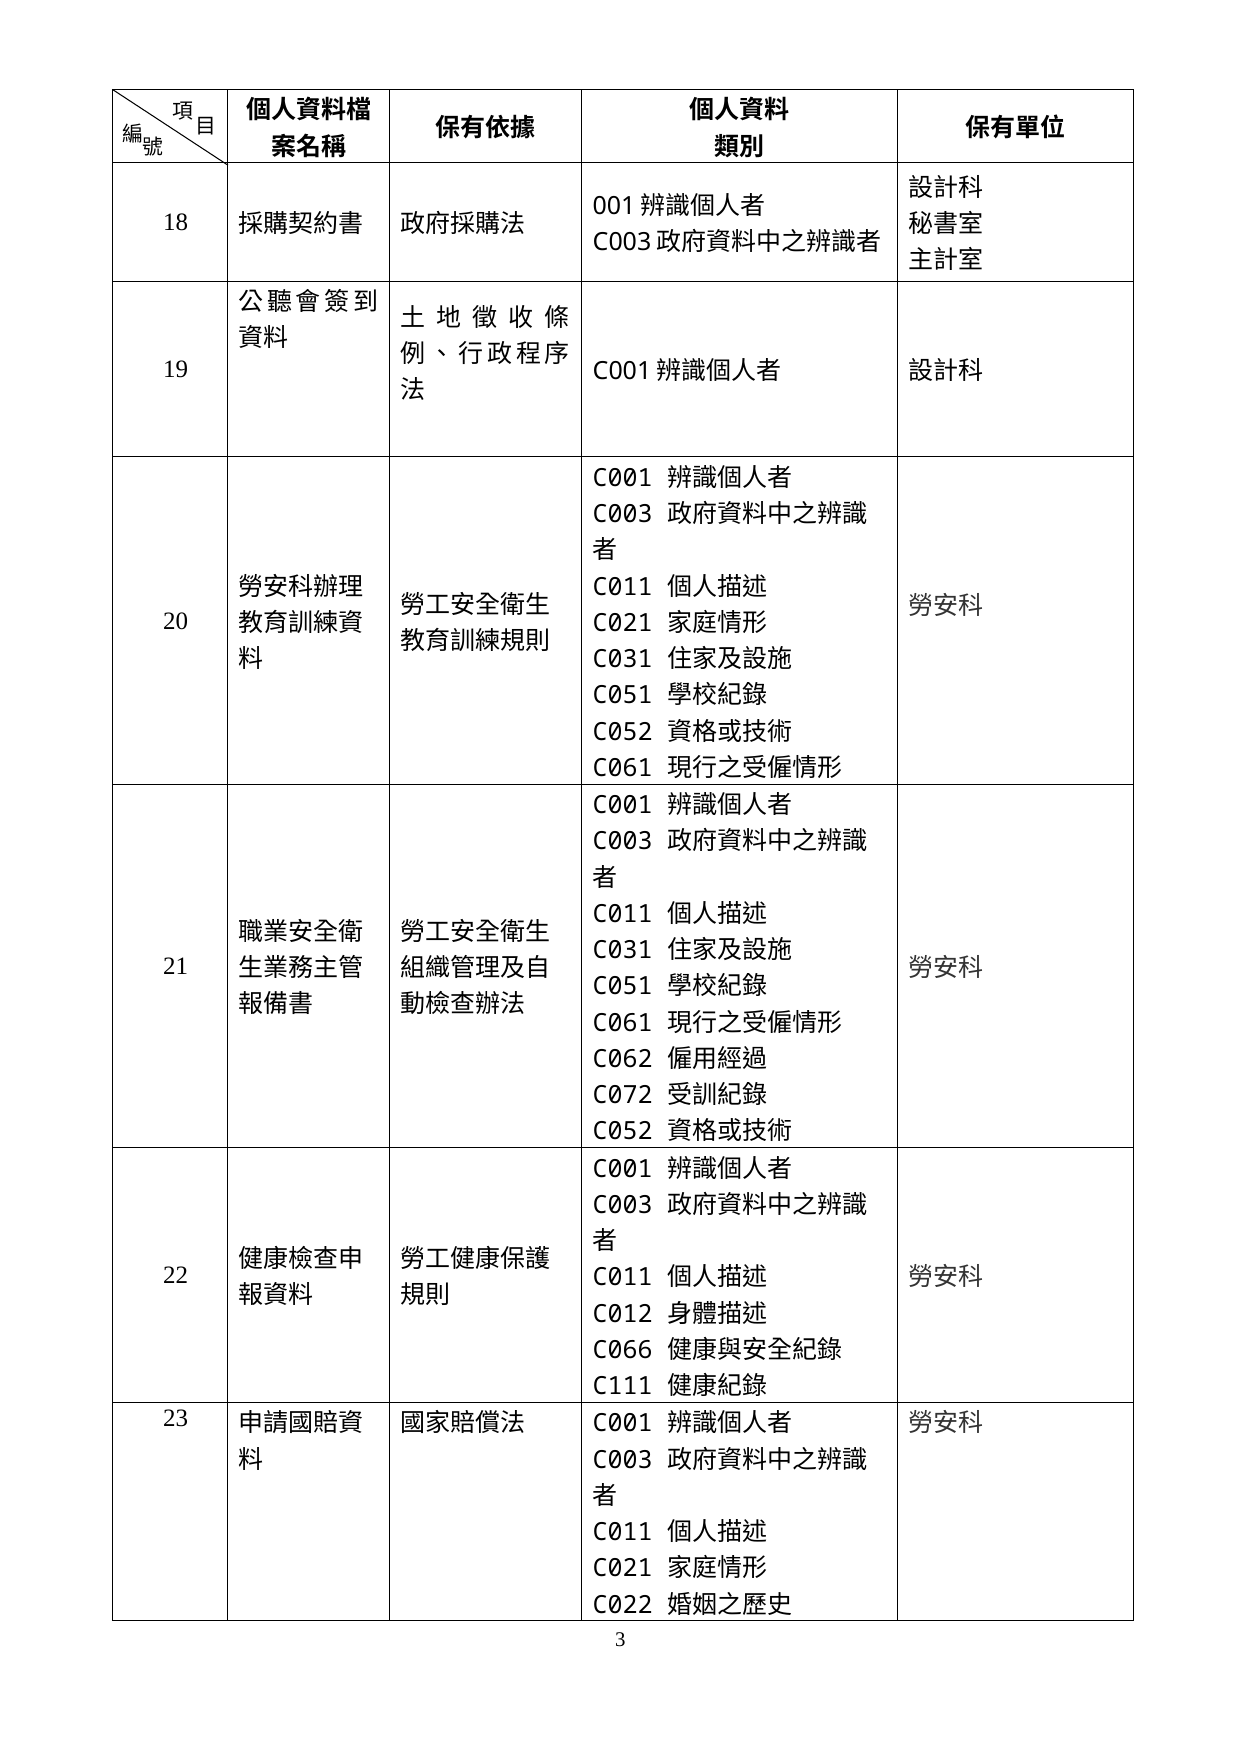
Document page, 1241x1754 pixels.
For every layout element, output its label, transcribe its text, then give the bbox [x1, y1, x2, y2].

table_cell 21 [113, 785, 227, 1147]
table_cell 勞工安全衛生組織管理及自動檢查辦法 [390, 785, 581, 1147]
table_header [113, 90, 227, 162]
table_header 個人資料檔案名稱 [228, 90, 389, 162]
table_cell 19 [113, 282, 227, 456]
table_cell 勞工健康保護規則 [390, 1148, 581, 1402]
table_cell 採購契約書 [228, 163, 389, 281]
table_cell 申請國賠資料 [228, 1403, 389, 1620]
table_cell 勞工安全衛生教育訓練規則 [390, 457, 581, 783]
table_cell [1134, 456, 1140, 783]
table_cell [1134, 162, 1140, 281]
table_header 個人資料 類別 [582, 90, 897, 162]
table_cell [1134, 281, 1140, 456]
table_cell 勞安科 [898, 785, 1133, 1147]
table_cell C001辨識個人者 [582, 282, 897, 456]
table_cell [1134, 1402, 1140, 1620]
table_cell 設計科 秘書室 主計室 [898, 163, 1133, 281]
table_cell 18 [113, 163, 227, 281]
table_header 保有單位 [898, 90, 1133, 162]
table_header [1134, 89, 1140, 162]
table_cell 22 [113, 1148, 227, 1402]
table_cell 勞安科辦理教育訓練資料 [228, 457, 389, 783]
table_cell 20 [113, 457, 227, 783]
table_cell 國家賠償法 [390, 1403, 581, 1620]
table_cell C001 辨識個人者 C003 政府資料中之辨識者 C011 個人描述 C031 住家及設施 C051 學校紀錄 C061 現行之受僱情形 C062 僱用經過 C072 受訓紀錄 C052 資格或技術 [582, 785, 897, 1147]
table_cell 001辨識個人者 C003政府資料中之辨識者 [582, 163, 897, 281]
table_cell 勞安科 [898, 457, 1133, 783]
table_cell C001 辨識個人者 C003 政府資料中之辨識者 C011 個人描述 C012 身體描述 C066 健康與安全紀錄 C111 健康紀錄 [582, 1148, 897, 1402]
table_cell [1134, 784, 1140, 1147]
table_cell [1134, 1147, 1140, 1402]
table_cell 土地徵收條例、行政程序法 [390, 282, 581, 456]
table_cell 公聽會簽到資料 [228, 282, 389, 456]
table_header 保有依據 [390, 90, 581, 162]
table_cell 健康檢查申報資料 [228, 1148, 389, 1402]
table_cell 23 [113, 1403, 227, 1620]
table_cell 政府採購法 [390, 163, 581, 281]
table_cell 設計科 [898, 282, 1133, 456]
table_cell C001 辨識個人者 C003 政府資料中之辨識者 C011 個人描述 C021 家庭情形 C022 婚姻之歷史 [582, 1403, 897, 1620]
table_cell 職業安全衛生業務主管報備書 [228, 785, 389, 1147]
table_cell 勞安科 [898, 1148, 1133, 1402]
table_cell C001 辨識個人者 C003 政府資料中之辨識者 C011 個人描述 C021 家庭情形 C031 住家及設施 C051 學校紀錄 C052 資格或技術 C061 現行之受僱情形 [582, 457, 897, 783]
table_cell 勞安科 [898, 1403, 1133, 1620]
